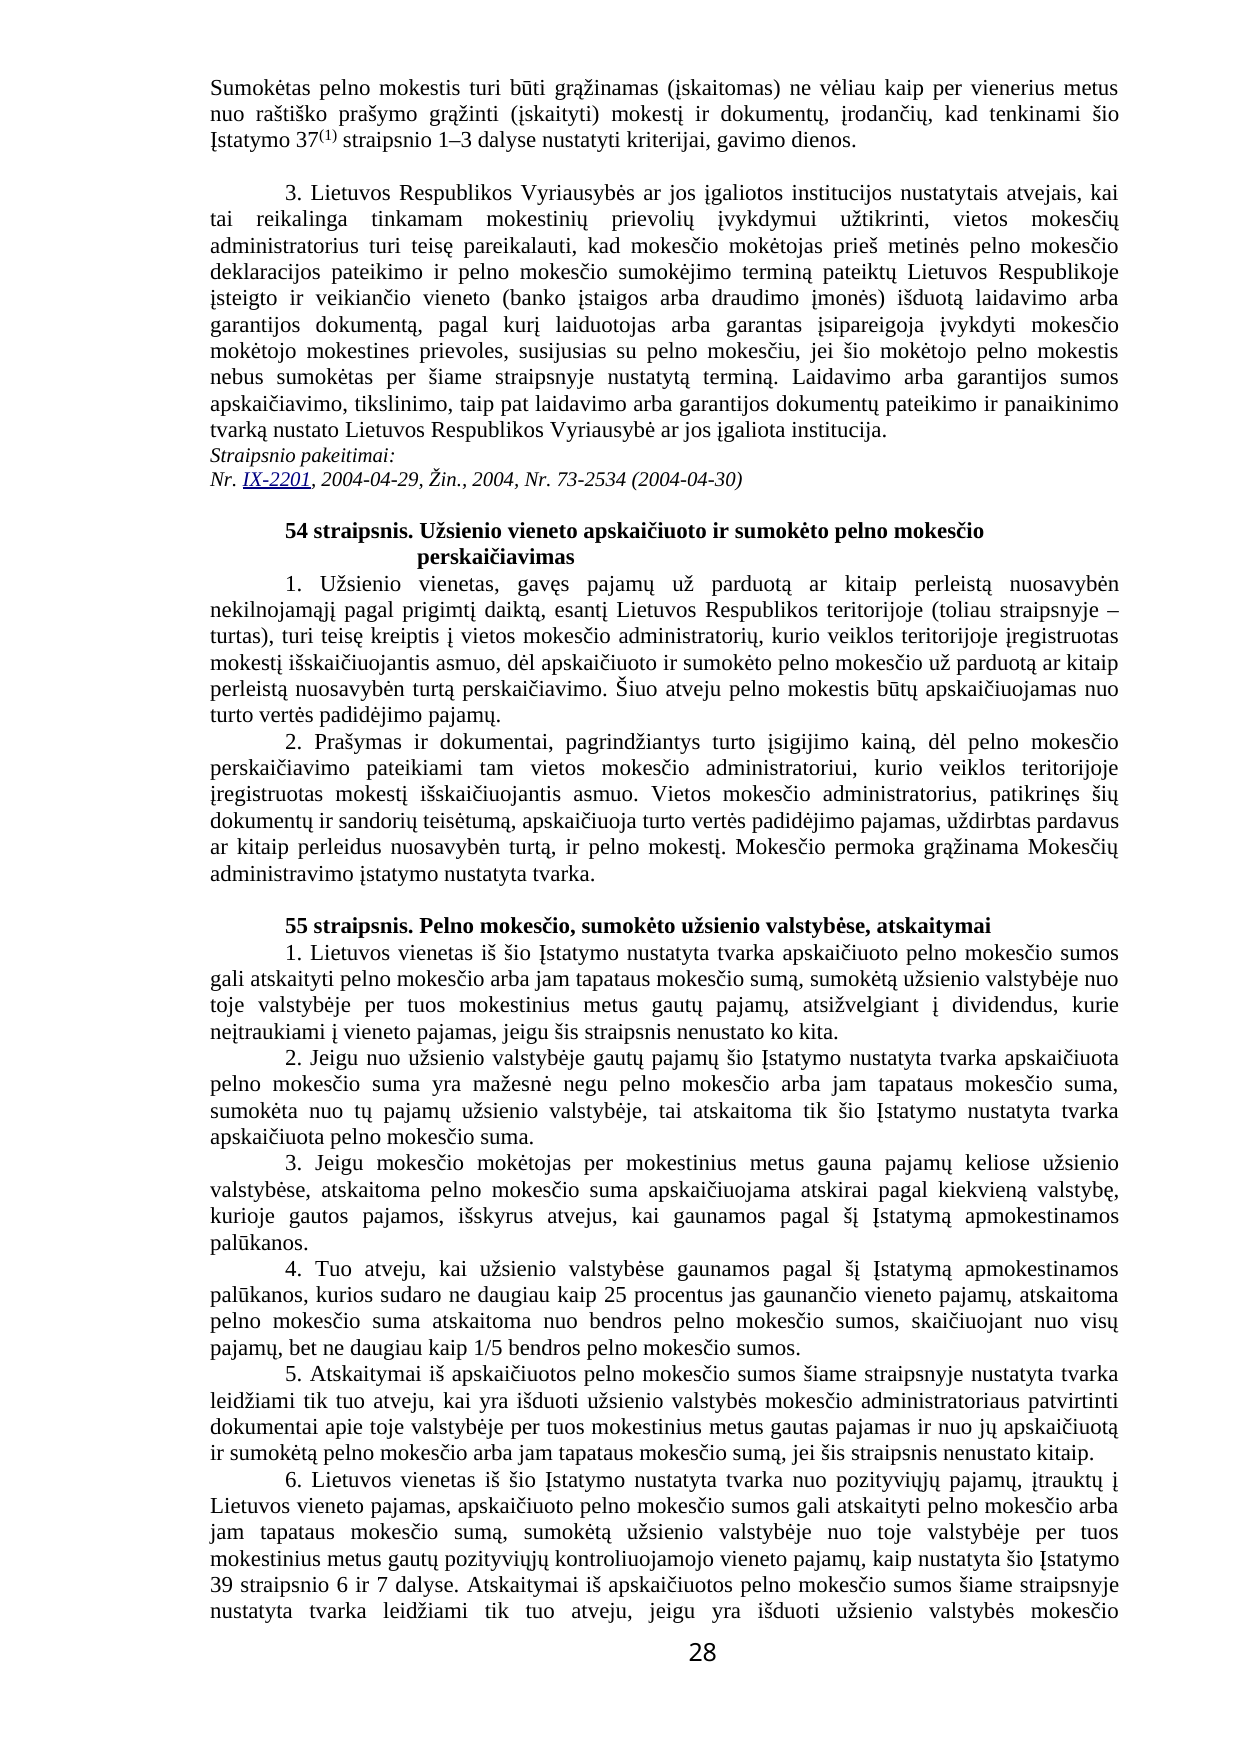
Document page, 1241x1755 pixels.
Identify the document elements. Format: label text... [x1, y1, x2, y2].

text 55 straipsnis. Pelno mokesčio, sumokėto užsienio valstybėse, atskaitymai [210, 912, 1120, 939]
text 4. Tuo atveju, kai užsienio valstybėse gaunamos pagal šį Įstatymą apmokestinamos palūkanos, kurios sudaro ne daugiau kaip 25 procentus jas gaunančio vieneto pajamų, atskaitoma pelno mokesčio suma atskaitoma nuo bendros pelno mokesčio sumos, skaičiuojant nuo visų pajamų, bet ne daugiau kaip 1/5 bendros pelno mokesčio sumos. [210, 1255, 1120, 1360]
text 1. Lietuvos vienetas iš šio Įstatymo nustatyta tvarka apskaičiuoto pelno mokesčio sumos gali atskaityti pelno mokesčio arba jam tapataus mokesčio sumą, sumokėtą užsienio valstybėje nuo toje valstybėje per tuos mokestinius metus gautų pajamų, atsižvelgiant į dividendus, kurie neįtraukiami į vieneto pajamas, jeigu šis straipsnis nenustato ko kita. [210, 939, 1120, 1044]
text 5. Atskaitymai iš apskaičiuotos pelno mokesčio sumos šiame straipsnyje nustatyta tvarka leidžiami tik tuo atveju, kai yra išduoti užsienio valstybės mokesčio administratoriaus patvirtinti dokumentai apie toje valstybėje per tuos mokestinius metus gautas pajamas ir nuo jų apskaičiuotą ir sumokėtą pelno mokesčio arba jam tapataus mokesčio sumą, jei šis straipsnis nenustato kitaip. [210, 1360, 1120, 1466]
text 2. Jeigu nuo užsienio valstybėje gautų pajamų šio Įstatymo nustatyta tvarka apskaičiuota pelno mokesčio suma yra mažesnė negu pelno mokesčio arba jam tapataus mokesčio suma, sumokėta nuo tų pajamų užsienio valstybėje, tai atskaitoma tik šio Įstatymo nustatyta tvarka apskaičiuota pelno mokesčio suma. [210, 1044, 1120, 1149]
text 2. Prašymas ir dokumentai, pagrindžiantys turto įsigijimo kainą, dėl pelno mokesčio perskaičiavimo pateikiami tam vietos mokesčio administratoriui, kurio veiklos teritorijoje įregistruotas mokestį išskaičiuojantis asmuo. Vietos mokesčio administratorius, patikrinęs šių dokumentų ir sandorių teisėtumą, apskaičiuoja turto vertės padidėjimo pajamas, uždirbtas pardavus ar kitaip perleidus nuosavybėn turtą, ir pelno mokestį. Mokesčio permoka grąžinama Mokesčių administravimo įstatymo nustatyta tvarka. [210, 728, 1120, 886]
text 6. Lietuvos vienetas iš šio Įstatymo nustatyta tvarka nuo pozityviųjų pajamų, įtrauktų į Lietuvos vieneto pajamas, apskaičiuoto pelno mokesčio sumos gali atskaityti pelno mokesčio arba jam tapataus mokesčio sumą, sumokėtą užsienio valstybėje nuo toje valstybėje per tuos mokestinius metus gautų pozityviųjų kontroliuojamojo vieneto pajamų, kaip nustatyta šio Įstatymo 39 straipsnio 6 ir 7 dalyse. Atskaitymai iš apskaičiuotos pelno mokesčio sumos šiame straipsnyje nustatyta tvarka leidžiami tik tuo atveju, jeigu yra išduoti užsienio valstybės mokesčio [210, 1466, 1120, 1624]
text 54 straipsnis. Užsienio vieneto apskaičiuoto ir sumokėto pelno mokesčio [285, 517, 1120, 543]
text 3. Jeigu mokesčio mokėtojas per mokestinius metus gauna pajamų keliose užsienio valstybėse, atskaitoma pelno mokesčio suma apskaičiuojama atskirai pagal kiekvieną valstybę, kurioje gautos pajamos, išskyrus atvejus, kai gaunamos pagal šį Įstatymą apmokestinamos palūkanos. [210, 1149, 1120, 1255]
text 3. Lietuvos Respublikos Vyriausybės ar jos įgaliotos institucijos nustatytais atvejais, kai tai reikalinga tinkamam mokestinių prievolių įvykdymui užtikrinti, vietos mokesčių administratorius turi teisę pareikalauti, kad mokesčio mokėtojas prieš metinės pelno mokesčio deklaracijos pateikimo ir pelno mokesčio sumokėjimo terminą pateiktų Lietuvos Respublikoje įsteigto ir veikiančio vieneto (banko įstaigos arba draudimo įmonės) išduotą laidavimo arba garantijos dokumentą, pagal kurį laiduotojas arba garantas įsipareigoja įvykdyti mokesčio mokėtojo mokestines prievoles, susijusias su pelno mokesčiu, jei šio mokėtojo pelno mokestis nebus sumokėtas per šiame straipsnyje nustatytą terminą. Laidavimo arba garantijos sumos apskaičiavimo, tikslinimo, taip pat laidavimo arba garantijos dokumentų pateikimo ir panaikinimo tvarką nustato Lietuvos Respublikos Vyriausybė ar jos įgaliota institucija. [210, 179, 1120, 442]
text 1. Užsienio vienetas, gavęs pajamų už parduotą ar kitaip perleistą nuosavybėn nekilnojamąjį pagal prigimtį daiktą, esantį Lietuvos Respublikos teritorijoje (toliau straipsnyje – turtas), turi teisę kreiptis į vietos mokesčio administratorių, kurio veiklos teritorijoje įregistruotas mokestį išskaičiuojantis asmuo, dėl apskaičiuoto ir sumokėto pelno mokesčio už parduotą ar kitaip perleistą nuosavybėn turtą perskaičiavimo. Šiuo atveju pelno mokestis būtų apskaičiuojamas nuo turto vertės padidėjimo pajamų. [210, 570, 1120, 728]
text perskaičiavimas [417, 543, 1120, 570]
text Nr. IX-2201, 2004-04-29, Žin., 2004, Nr. 73-2534 (2004-04-30) [210, 467, 1120, 491]
text Straipsnio pakeitimai: [210, 442, 1120, 467]
text Sumokėtas pelno mokestis turi būti grąžinamas (įskaitomas) ne vėliau kaip per vienerius metus nuo raštiško prašymo grąžinti (įskaityti) mokestį ir dokumentų, įrodančių, kad tenkinami šio Įstatymo 37(1) straipsnio 1–3 dalyse nustatyti kriterijai, gavimo dienos. [210, 73, 1120, 153]
